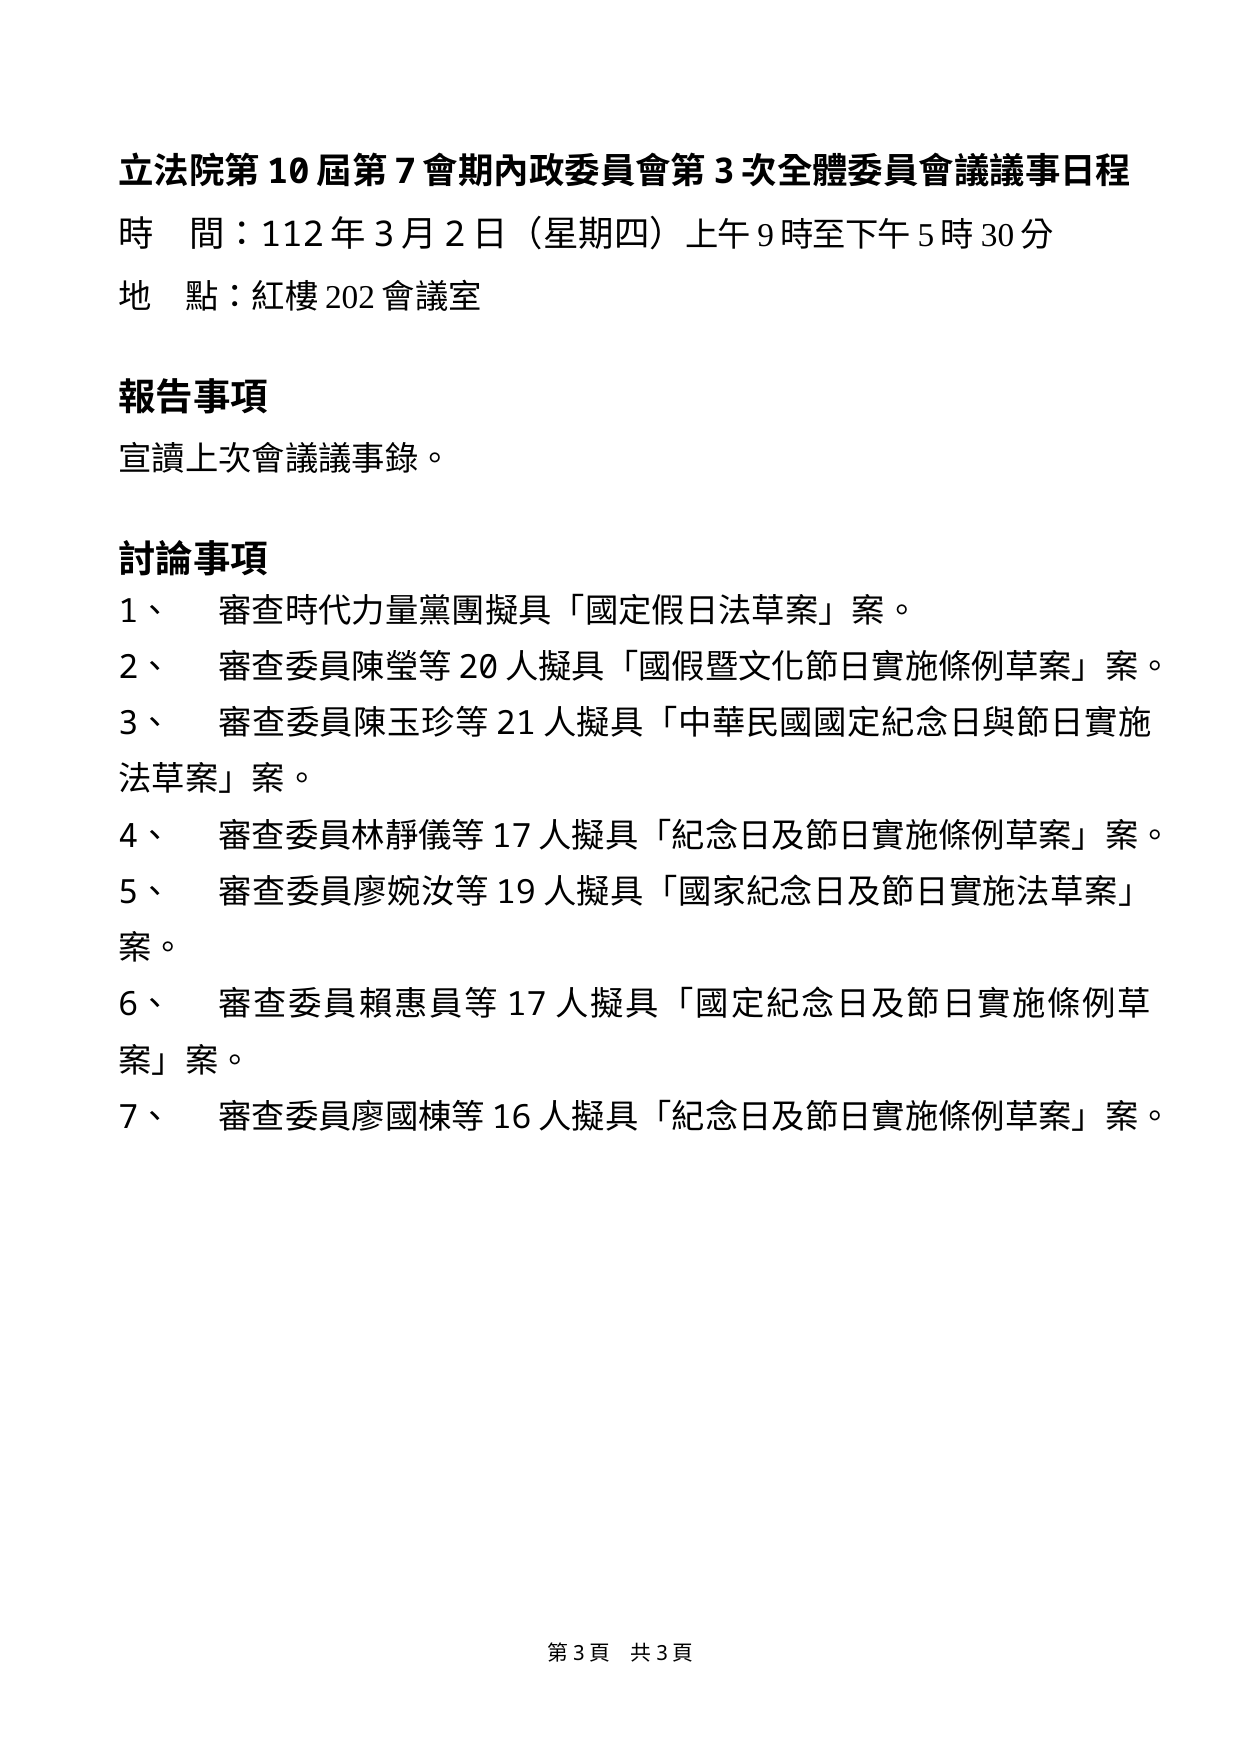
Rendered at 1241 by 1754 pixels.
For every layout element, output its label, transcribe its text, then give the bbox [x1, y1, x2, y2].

list 審查時代力量黨團擬具「國定假日法草案」案。 [118, 577, 1152, 633]
list 審查委員廖婉汝等19人擬具「國家紀念日及節日實施法草案」案。 [118, 858, 1152, 971]
text 宣讀上次會議議事錄。 [118, 414, 1123, 477]
text 討論事項 [118, 514, 1122, 577]
text 報告事項 [118, 352, 1122, 414]
list 審查委員賴惠員等17人擬具「國定紀念日及節日實施條例草案」案。 [118, 971, 1152, 1083]
text 時 間：112年3月2日（星期四）上午9時至下午5時30分 [118, 189, 1122, 252]
list 審查委員林靜儀等17人擬具「紀念日及節日實施條例草案」案。 [118, 802, 1152, 858]
list 審查委員陳玉珍等21人擬具「中華民國國定紀念日與節日實施法草案」案。 [118, 689, 1152, 802]
list 審查委員廖國棟等16人擬具「紀念日及節日實施條例草案」案。 [118, 1083, 1152, 1139]
list 審查委員陳瑩等20人擬具「國假暨文化節日實施條例草案」案。 [118, 633, 1152, 689]
text 地 點：紅樓202會議室 [118, 252, 1122, 314]
text 立法院第10屆第7會期內政委員會第3次全體委員會議議事日程 [118, 127, 1158, 189]
